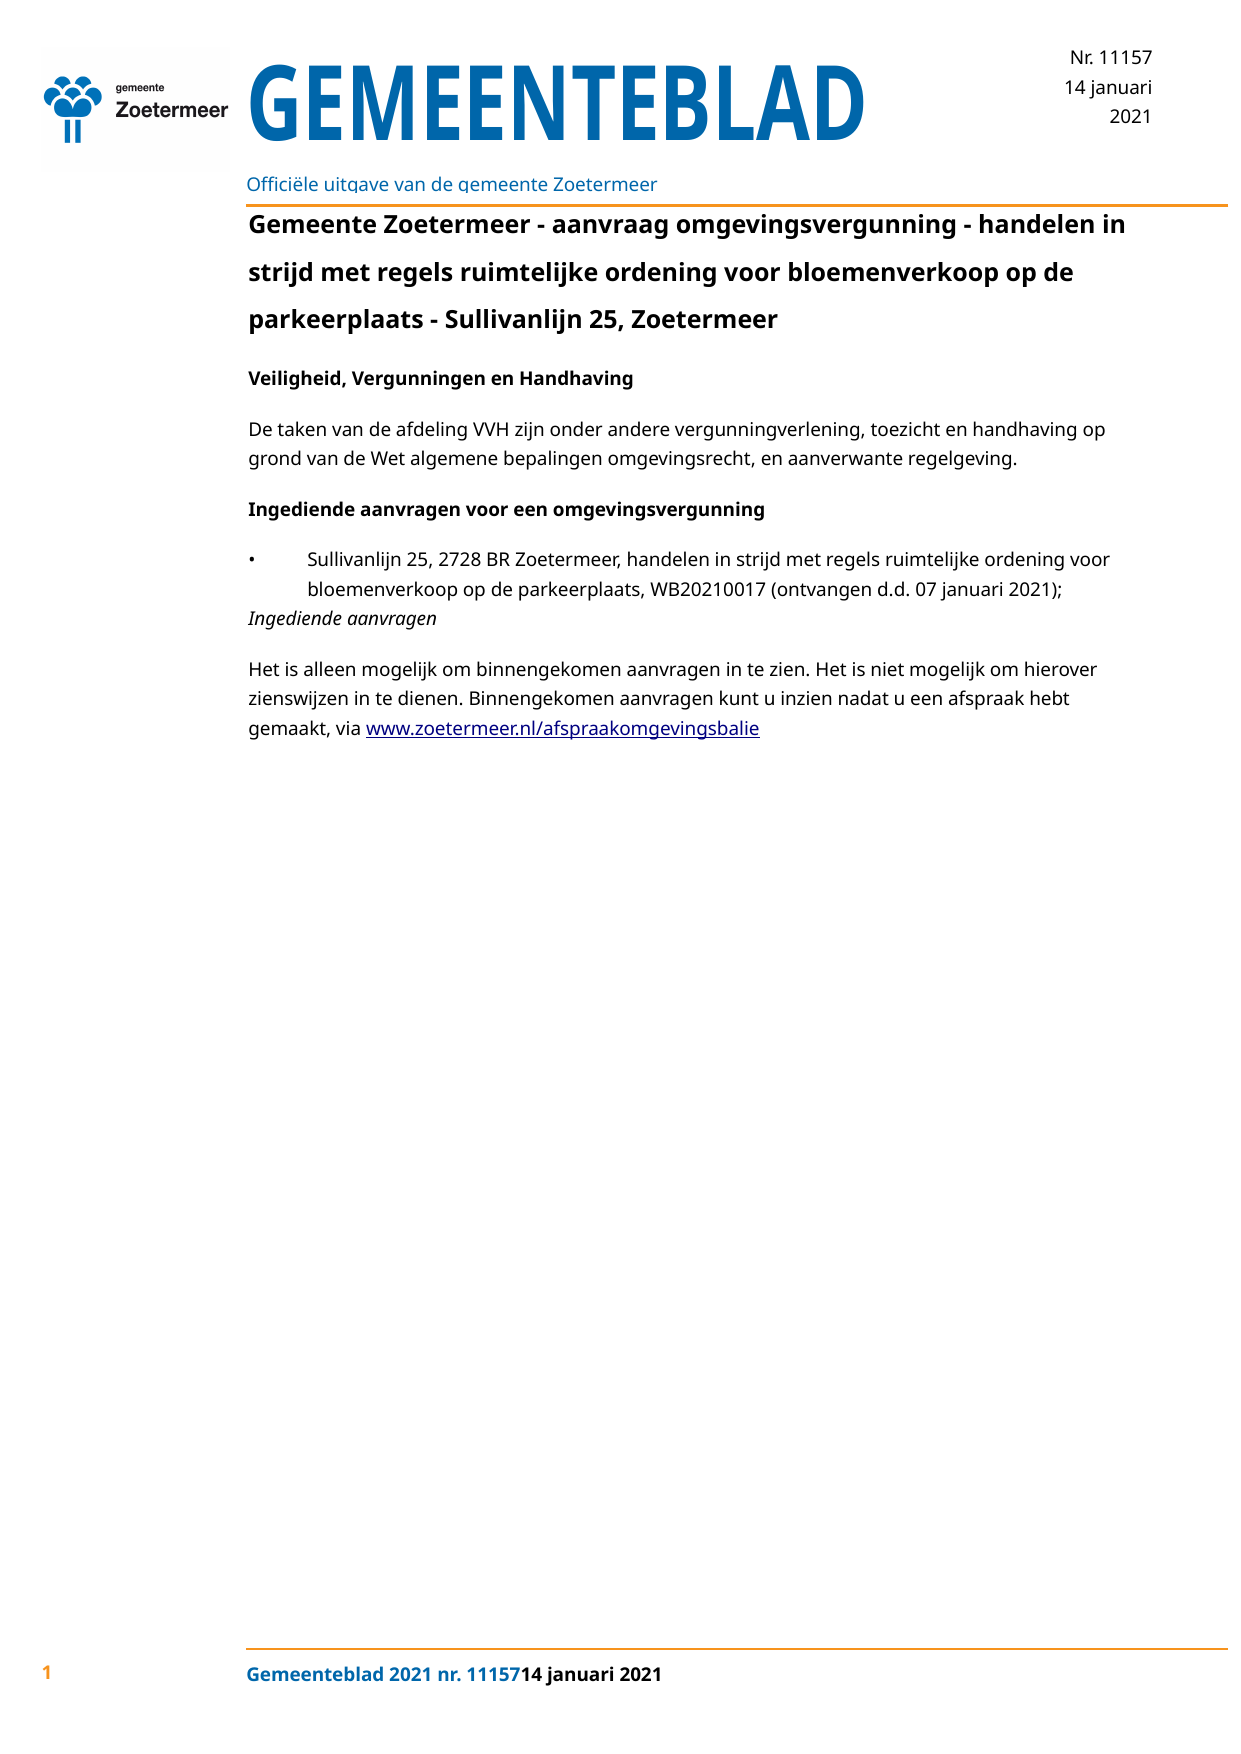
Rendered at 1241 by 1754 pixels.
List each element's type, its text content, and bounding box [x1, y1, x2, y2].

text De taken van de afdeling VVH zijn onder andere vergunningverlening, toezicht en handhaving op grond van de Wet algemene bepalingen omgevingsrecht, en aanverwante regelgeving. [248, 416, 1152, 471]
text Het is alleen mogelijk om binnengekomen aanvragen in te zien. Het is niet mogelijk om hierover zienswijzen in te dienen. Binnengekomen aanvragen kunt u inzien nadat u een afspraak hebt gemaakt, via www.zoetermeer.nl/afspraakomgevingsbalie [248, 656, 1152, 741]
picture [41, 47, 231, 172]
text Veiligheid, Vergunningen en Handhaving [248, 366, 1152, 391]
text Gemeente Zoetermeer - aanvraag omgevingsvergunning - handelen in strijd met regels ruimtelijke ordening voor bloemenverkoop op de parkeerplaats - Sullivanlijn 25, Zoetermeer [248, 207, 1152, 336]
list Sullivanlijn 25, 2728 BR Zoetermeer, handelen in strijd met regels ruimtelijke ordening voor bloemenverkoop op de parkeerplaats, WB20210017 (ontvangen d.d. 07 januari 2021); [248, 546, 1152, 602]
text Ingediende aanvragen voor een omgevingsvergunning [248, 496, 1152, 522]
text Ingediende aanvragen [248, 606, 1152, 631]
